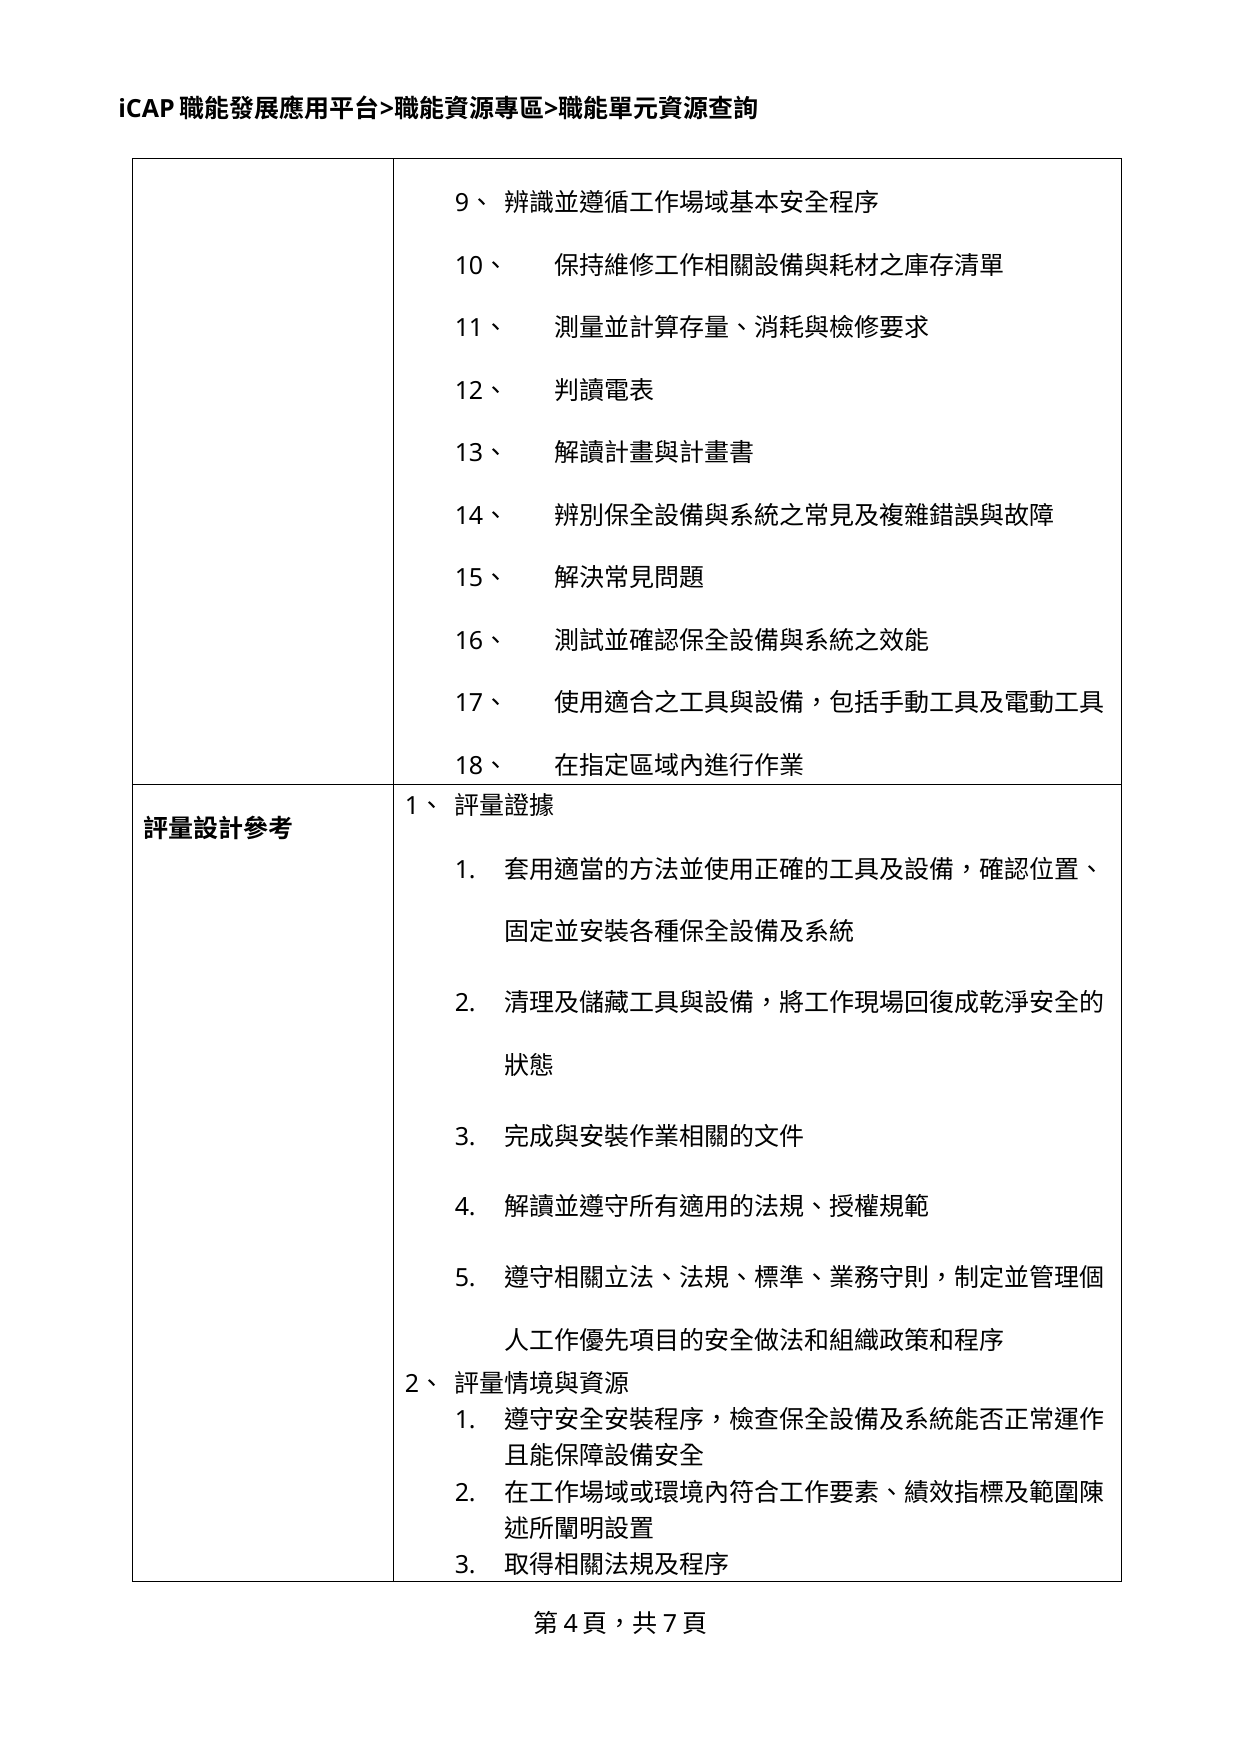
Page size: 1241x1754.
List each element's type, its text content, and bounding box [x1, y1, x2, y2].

table_cell 評量設計參考 [133, 785, 393, 1581]
table_cell [133, 159, 393, 784]
table_cell 評量證據 套用適當的方法並使用正確的工具及設備，確認位置、固定並安裝各種保全設備及系統 清理及儲藏工具與設備，將工作現場回復成乾淨安全的狀態 完成與安裝作業相關的文件 解讀並遵守所有適用的法規、授權規範 遵守相關立法、法規、標準、業務守則，制定並管理個人工作優先項目的安全做法和組織政策和程序 評量情境與資源 遵守安全安裝程序，檢查保全設備及系統能否正常運作且能保障設備安全 在工作場域或環境內符合工作要素、績效指標及範圍陳述所闡明設置 取得相關法規及程序 與已註冊在案的評量服務機構合作 設置適當的場地出入口及設備 個人行事曆及評鑑紀錄等評量媒介 工作時程表、組織政策、職務說明及監控中心紀錄 必須遵守的流程及程序 評量方法 評量方法必須確認績效的一致性和準確性，及基礎知識的應用 評量方法必須以直接觀察工作，包括詢問基礎知識，以確保能夠正確地了解和應用 可以在實際或模擬下進行評量，並保有過程的證據 必須透過合理的推論進行評量，不僅能夠在特定情況進行，且能夠適用於其他情況 [394, 785, 1121, 1581]
table_cell 履行安全及環境考量之工作實務 執行保全設備與系統之維修工作 表達清楚簡潔 完成記錄 估計並整理材料、工作及設備要求 辨識並遵循適用條款之要求，包括取得執照 辨識並控制工作場域之危害 辨識並判別錯誤與故障 辨識並遵循工作場域基本安全程序 保持維修工作相關設備與耗材之庫存清單 測量並計算存量、消耗與檢修要求 判讀電表 解讀計畫與計畫書 辨別保全設備與系統之常見及複雜錯誤與故障 解決常見問題 測試並確認保全設備與系統之效能 使用適合之工具與設備，包括手動工具及電動工具 在指定區域內進行作業 [394, 159, 1121, 784]
